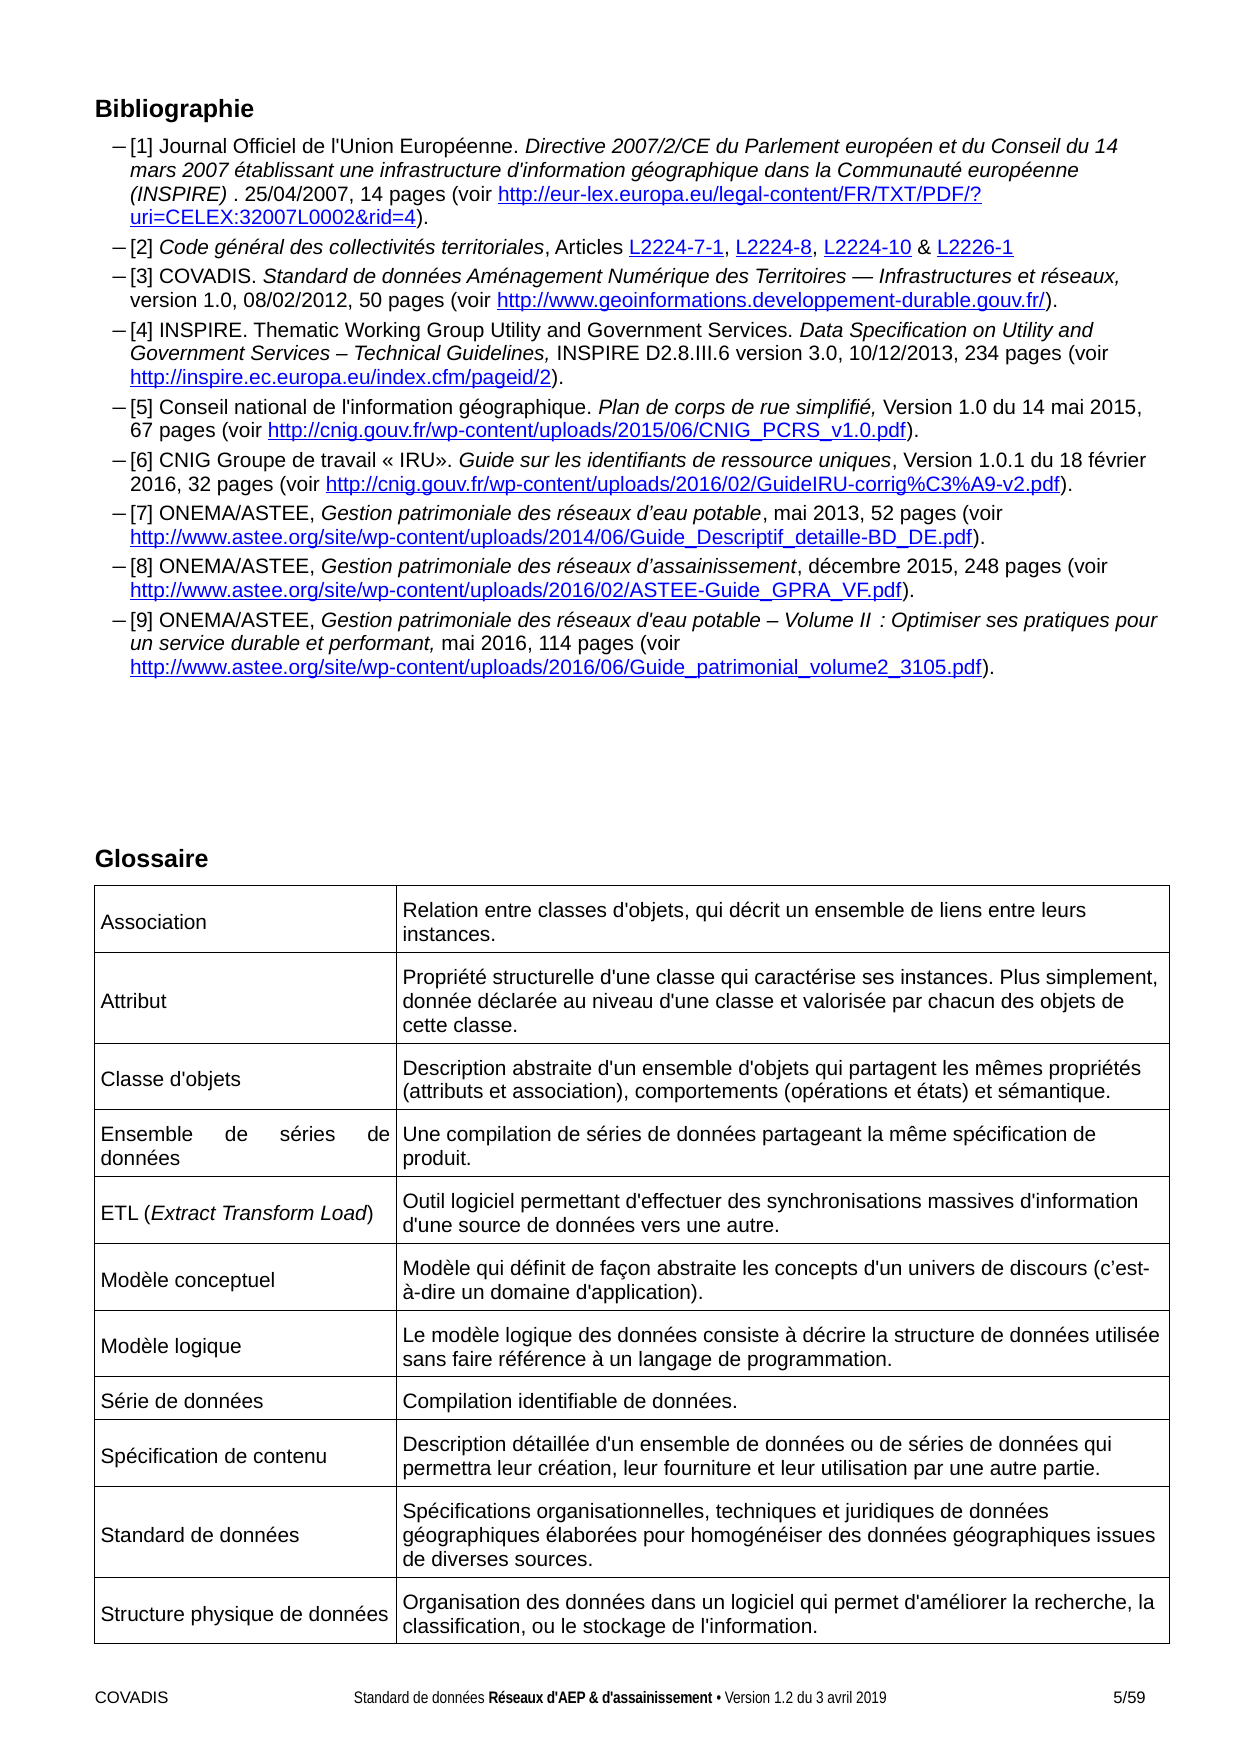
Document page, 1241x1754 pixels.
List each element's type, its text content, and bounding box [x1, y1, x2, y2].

list [1] Journal Officiel de l'Union Européenne. Directive 2007/2/CE du Parlement européen et du Conseil du 14 mars 2007 établissant une infrastructure d'information géographique dans la Communauté européenne (INSPIRE) . 25/04/2007, 14 pages (voir http://eur-lex.europa.eu/legal-content/FR/TXT/PDF/?uri=CELEX:32007L0002&rid=4). [112, 135, 1169, 229]
table_cell Description détaillée d'un ensemble de données ou de séries de données qui permettra leur création, leur fourniture et leur utilisation par une autre partie. [397, 1420, 1169, 1486]
table_cell Propriété structurelle d'une classe qui caractérise ses instances. Plus simplement, donnée déclarée au niveau d'une classe et valorisée par chacun des objets de cette classe. [397, 953, 1169, 1042]
table_cell Le modèle logique des données consiste à décrire la structure de données utilisée sans faire référence à un langage de programmation. [397, 1311, 1169, 1376]
table_cell Description abstraite d'un ensemble d'objets qui partagent les mêmes propriétés (attributs et association), comportements (opérations et états) et sémantique. [397, 1044, 1169, 1109]
list [5] Conseil national de l'information géographique. Plan de corps de rue simplifié, Version 1.0 du 14 mai 2015, 67 pages (voir http://cnig.gouv.fr/wp-content/uploads/2015/06/CNIG_PCRS_v1.0.pdf). [112, 395, 1169, 442]
table_cell ETL (Extract Transform Load) [95, 1177, 396, 1243]
list [8] ONEMA/ASTEE, Gestion patrimoniale des réseaux d’assainissement, décembre 2015, 248 pages (voir http://www.astee.org/site/wp-content/uploads/2016/02/ASTEE-Guide_GPRA_VF.pdf). [112, 555, 1169, 602]
list [4] INSPIRE. Thematic Working Group Utility and Government Services. Data Specification on Utility and Government Services – Technical Guidelines, INSPIRE D2.8.III.6 version 3.0, 10/12/2013, 234 pages (voir http://inspire.ec.europa.eu/index.cfm/pageid/2). [112, 318, 1169, 389]
table_cell Modèle logique [95, 1311, 396, 1376]
list [9] ONEMA/ASTEE, Gestion patrimoniale des réseaux d'eau potable – Volume II : Optimiser ses pratiques pour un service durable et performant, mai 2016, 114 pages (voir http://www.astee.org/site/wp-content/uploads/2016/06/Guide_patrimonial_volume2_3105.pdf). [112, 608, 1169, 679]
list [2] Code général des collectivités territoriales, Articles L2224-7-1, L2224-8, L2224-10 & L2226-1 [112, 236, 1169, 259]
table_cell Compilation identifiable de données. [397, 1377, 1169, 1419]
list [6] CNIG Groupe de travail « IRU». Guide sur les identifiants de ressource uniques, Version 1.0.1 du 18 février 2016, 32 pages (voir http://cnig.gouv.fr/wp-content/uploads/2016/02/GuideIRU-corrig%C3%A9-v2.pdf). [112, 448, 1169, 496]
table_header Association [95, 886, 396, 952]
table_cell Modèle conceptuel [95, 1244, 396, 1309]
table_cell Structure physique de données [95, 1578, 396, 1643]
list [3] COVADIS. Standard de données Aménagement Numérique des Territoires — Infrastructures et réseaux, version 1.0, 08/02/2012, 50 pages (voir http://www.geoinformations.developpement-durable.gouv.fr/). [112, 265, 1169, 312]
text Bibliographie [94, 94, 1169, 123]
text Glossaire [94, 844, 1169, 873]
table_header Relation entre classes d'objets, qui décrit un ensemble de liens entre leurs instances. [397, 886, 1169, 952]
table_cell Outil logiciel permettant d'effectuer des synchronisations massives d'information d'une source de données vers une autre. [397, 1177, 1169, 1243]
table_cell Une compilation de séries de données partageant la même spécification de produit. [397, 1110, 1169, 1176]
table_cell Série de données [95, 1377, 396, 1419]
list [7] ONEMA/ASTEE, Gestion patrimoniale des réseaux d’eau potable, mai 2013, 52 pages (voir http://www.astee.org/site/wp-content/uploads/2014/06/Guide_Descriptif_detaille-BD_DE.pdf). [112, 502, 1169, 549]
table_cell Spécification de contenu [95, 1420, 396, 1486]
table_cell Modèle qui définit de façon abstraite les concepts d'un univers de discours (c’est-à-dire un domaine d'application). [397, 1244, 1169, 1309]
table_cell Standard de données [95, 1487, 396, 1577]
table_cell Ensemble de séries de données [95, 1110, 396, 1176]
table_cell Organisation des données dans un logiciel qui permet d'améliorer la recherche, la classification, ou le stockage de l'information. [397, 1578, 1169, 1643]
table_cell Classe d'objets [95, 1044, 396, 1109]
table_cell Spécifications organisationnelles, techniques et juridiques de données géographiques élaborées pour homogénéiser des données géographiques issues de diverses sources. [397, 1487, 1169, 1577]
table_cell Attribut [95, 953, 396, 1042]
